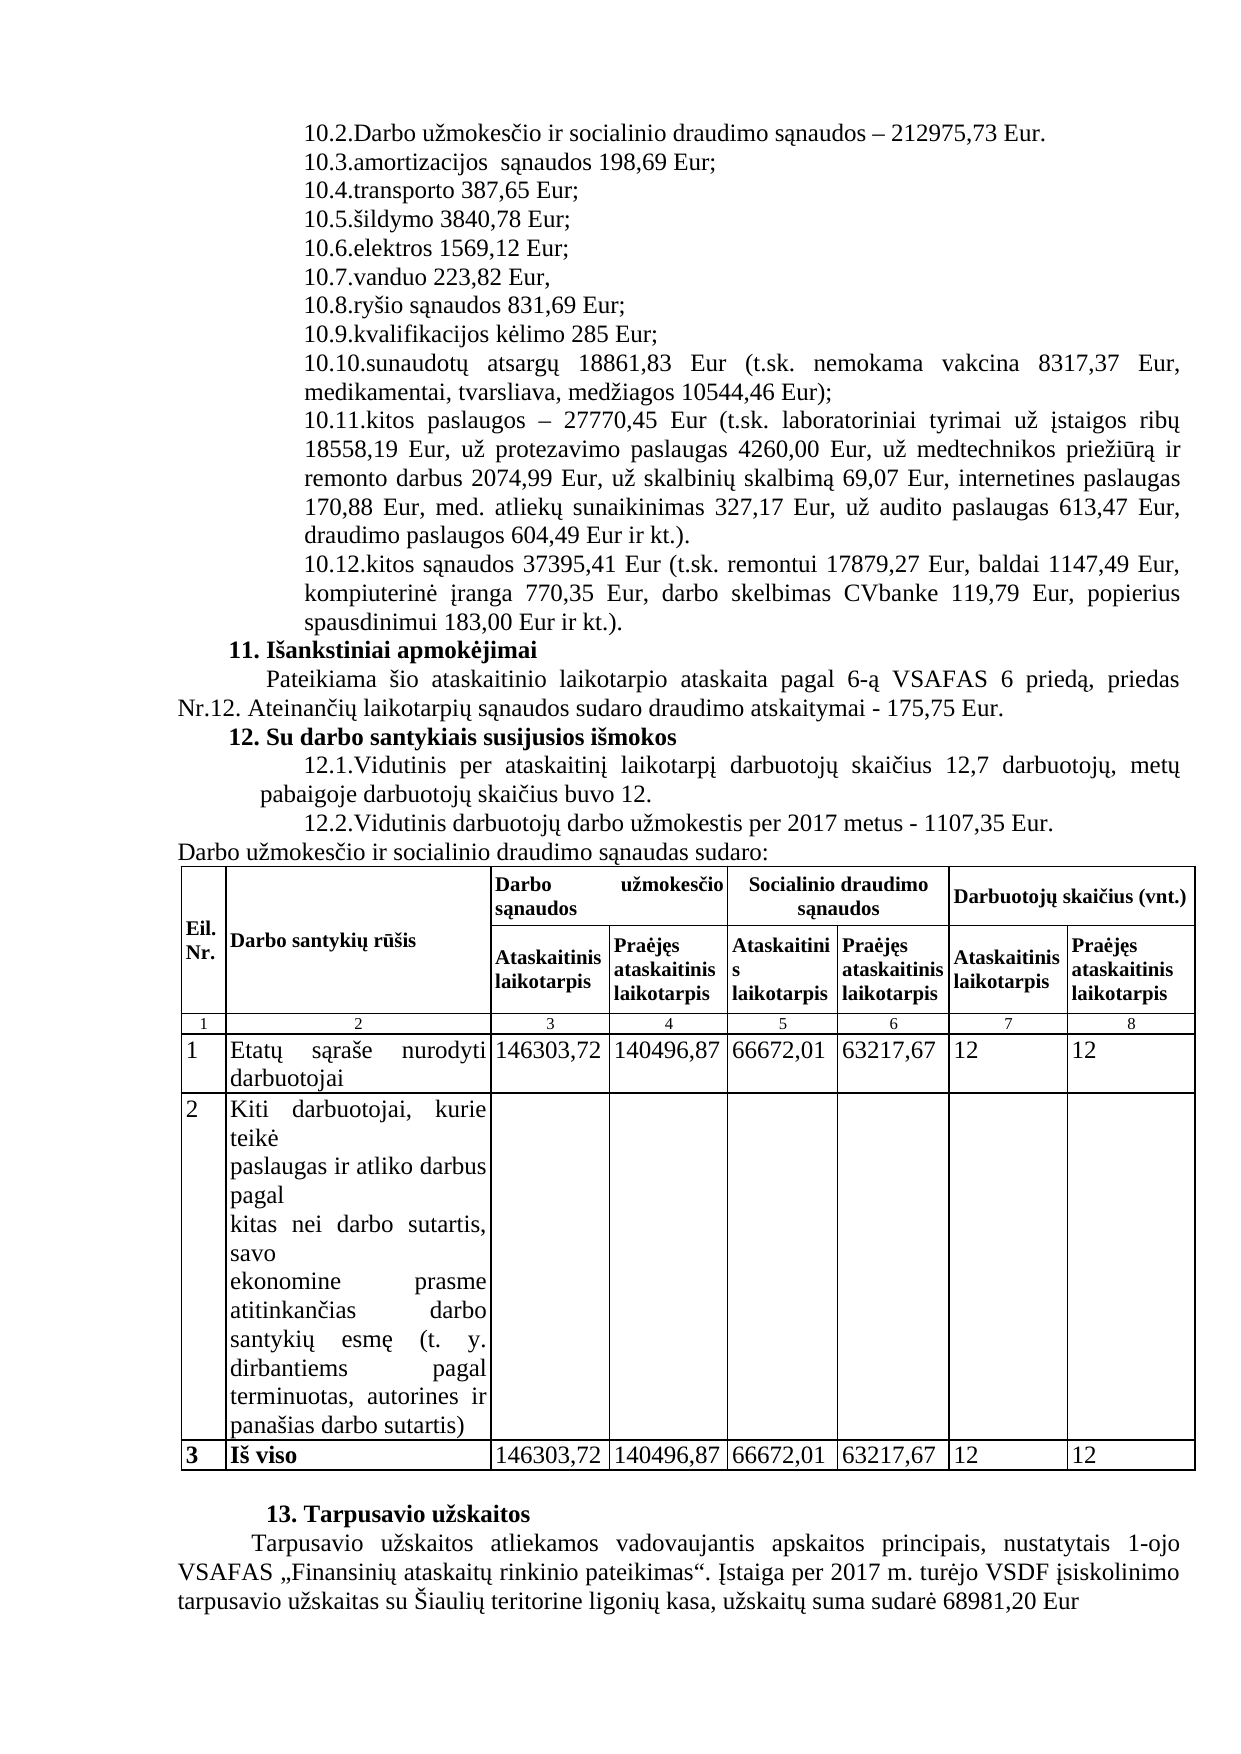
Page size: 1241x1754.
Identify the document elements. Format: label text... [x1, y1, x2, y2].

list Su darbo santykiais susijusios išmokos [177, 722, 1181, 751]
table_cell [610, 1153, 727, 1183]
table_cell [838, 1094, 948, 1123]
table_cell [610, 1123, 727, 1153]
table_cell 66672,01 [728, 1441, 837, 1469]
list vanduo 223,82 Eur, [303, 262, 1181, 291]
list kitos paslaugos – 27770,45 Eur (t.sk. laboratoriniai tyrimai už įstaigos ribų 18558,19 Eur, už protezavimo paslaugas 4260,00 Eur, už medtechnikos priežiūrą ir remonto darbus 2074,99 Eur, už skalbinių skalbimą 69,07 Eur, internetines paslaugas 170,88 Eur, med. atliekų sunaikinimas 327,17 Eur, už audito paslaugas 613,47 Eur, draudimo paslaugos 604,49 Eur ir kt.). [259, 406, 1181, 549]
list kitos sąnaudos 37395,41 Eur (t.sk. remontui 17879,27 Eur, baldai 1147,49 Eur, kompiuterinė įranga 770,35 Eur, darbo skelbimas CVbanke 119,79 Eur, popierius spausdinimui 183,00 Eur ir kt.). [259, 549, 1181, 636]
table_cell [1068, 1183, 1194, 1439]
table_header Darbo užmokesčio sąnaudos [492, 867, 727, 925]
table_cell 4 [610, 1014, 727, 1033]
table_cell [1068, 1094, 1194, 1123]
table_cell [950, 1123, 1067, 1153]
table_cell Praėjęs ataskaitinis laikotarpis [610, 926, 727, 1012]
table_cell Ataskaitinis laikotarpis [728, 926, 837, 1012]
table_cell Praėjęs ataskaitinis laikotarpis [838, 926, 948, 1012]
table_cell 63217,67 [838, 1035, 948, 1092]
table_cell 7 [950, 1014, 1067, 1033]
table_cell 3 [492, 1014, 609, 1033]
list šildymo 3840,78 Eur; [303, 204, 1181, 233]
list elektros 1569,12 Eur; [303, 233, 1181, 262]
text Darbo užmokesčio ir socialinio draudimo sąnaudas sudaro: [177, 837, 1181, 866]
table_cell [950, 1094, 1067, 1123]
table_cell 3 [182, 1441, 225, 1469]
table_cell 146303,72 [492, 1035, 609, 1092]
list amortizacijos sąnaudos 198,69 Eur; [303, 147, 1181, 176]
list kvalifikacijos kėlimo 285 Eur; [303, 319, 1181, 348]
table_cell Etatų sąraše nurodyti darbuotojai [227, 1035, 490, 1092]
text Pateikiama šio ataskaitinio laikotarpio ataskaita pagal 6-ą VSAFAS 6 priedą, priedas Nr.12. Ateinančių laikotarpių sąnaudos sudaro draudimo atskaitymai - 175,75 Eur. [177, 664, 1181, 722]
table_cell Praėjęs ataskaitinis laikotarpis [1068, 926, 1194, 1012]
table_cell [492, 1123, 609, 1153]
table_header Darbuotojų skaičius (vnt.) [950, 867, 1194, 925]
list sunaudotų atsargų 18861,83 Eur (t.sk. nemokama vakcina 8317,37 Eur, medikamentai, tvarsliava, medžiagos 10544,46 Eur); [259, 348, 1181, 406]
table_cell 8 [1068, 1014, 1194, 1033]
table_cell 12 [950, 1441, 1067, 1469]
table_cell Iš viso [227, 1441, 490, 1469]
table_cell [492, 1183, 609, 1439]
text Tarpusavio užskaitos atliekamos vadovaujantis apskaitos principais, nustatytais 1-ojo VSAFAS „Finansinių ataskaitų rinkinio pateikimas“. Įstaiga per 2017 m. turėjo VSDF įsiskolinimo tarpusavio užskaitas su Šiaulių teritorine ligonių kasa, užskaitų suma sudarė 68981,20 Eur [177, 1528, 1181, 1614]
table_cell [950, 1183, 1067, 1439]
table_cell 140496,87 [610, 1035, 727, 1092]
table_cell [950, 1153, 1067, 1183]
table_cell [838, 1123, 948, 1153]
table_cell 2 [182, 1094, 225, 1439]
table_cell Kiti darbuotojai, kurie teikė paslaugas ir atliko darbus pagal kitas nei darbo sutartis, savo ekonomine prasme atitinkančias darbo santykių esmę (t. y. dirbantiems pagal terminuotas, autorines ir panašias darbo sutartis) [227, 1094, 490, 1439]
table_cell 1 [182, 1035, 225, 1092]
list Išankstiniai apmokėjimai [177, 636, 1181, 664]
table_cell 6 [838, 1014, 948, 1033]
table_cell [728, 1094, 837, 1123]
table_cell 12 [950, 1035, 1067, 1092]
table_cell [610, 1183, 727, 1439]
table_cell [838, 1153, 948, 1183]
table_cell [728, 1183, 837, 1439]
list Darbo užmokesčio ir socialinio draudimo sąnaudos – 212975,73 Eur. [303, 118, 1181, 147]
table_cell [610, 1094, 727, 1123]
table_cell Ataskaitinis laikotarpis [950, 926, 1067, 1012]
table_cell 66672,01 [728, 1035, 837, 1092]
table_cell 1 [182, 1014, 225, 1033]
table_cell 5 [728, 1014, 837, 1033]
table_header Eil. Nr. [182, 867, 225, 1012]
table_cell 140496,87 [610, 1441, 727, 1469]
list Vidutinis darbuotojų darbo užmokestis per 2017 metus - 1107,35 Eur. [215, 808, 1181, 837]
table_cell [1068, 1123, 1194, 1153]
table_cell 12 [1068, 1441, 1194, 1469]
table_header Socialinio draudimo sąnaudos [728, 867, 948, 925]
table_cell 2 [227, 1014, 490, 1033]
table_cell 63217,67 [838, 1441, 948, 1469]
list Tarpusavio užskaitos [222, 1499, 1181, 1528]
list Vidutinis per ataskaitinį laikotarpį darbuotojų skaičius 12,7 darbuotojų, metų pabaigoje darbuotojų skaičius buvo 12. [215, 751, 1181, 808]
table_cell 12 [1068, 1035, 1194, 1092]
table_header Darbo santykių rūšis [227, 867, 490, 1012]
table_cell 146303,72 [492, 1441, 609, 1469]
table_cell Ataskaitinis laikotarpis [492, 926, 609, 1012]
table_cell [492, 1153, 609, 1183]
table_cell [728, 1123, 837, 1153]
list ryšio sąnaudos 831,69 Eur; [303, 291, 1181, 319]
table_cell [838, 1183, 948, 1439]
table_cell [728, 1153, 837, 1183]
list transporto 387,65 Eur; [303, 176, 1181, 204]
table_cell [1068, 1153, 1194, 1183]
table_cell [492, 1094, 609, 1123]
